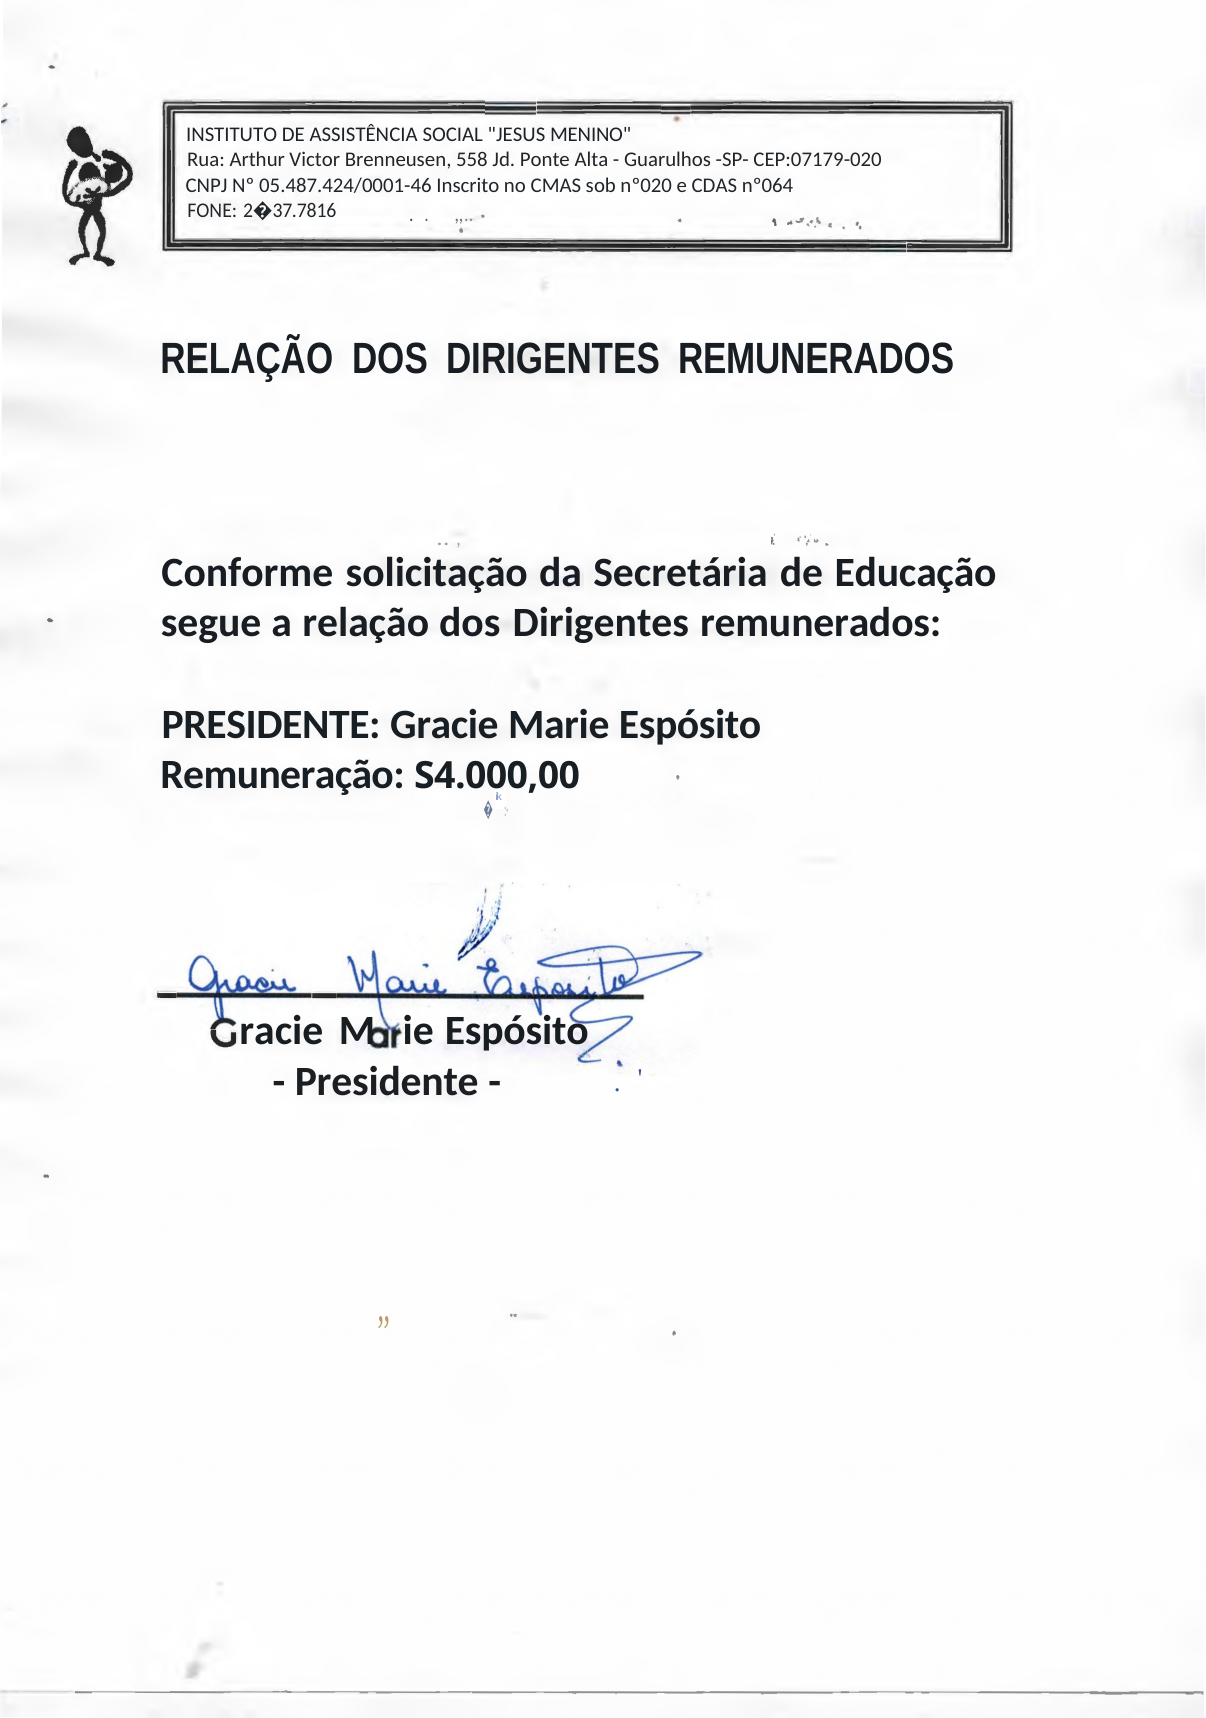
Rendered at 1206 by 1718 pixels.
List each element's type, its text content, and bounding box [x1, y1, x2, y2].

text ik> [495, 789, 506, 809]
